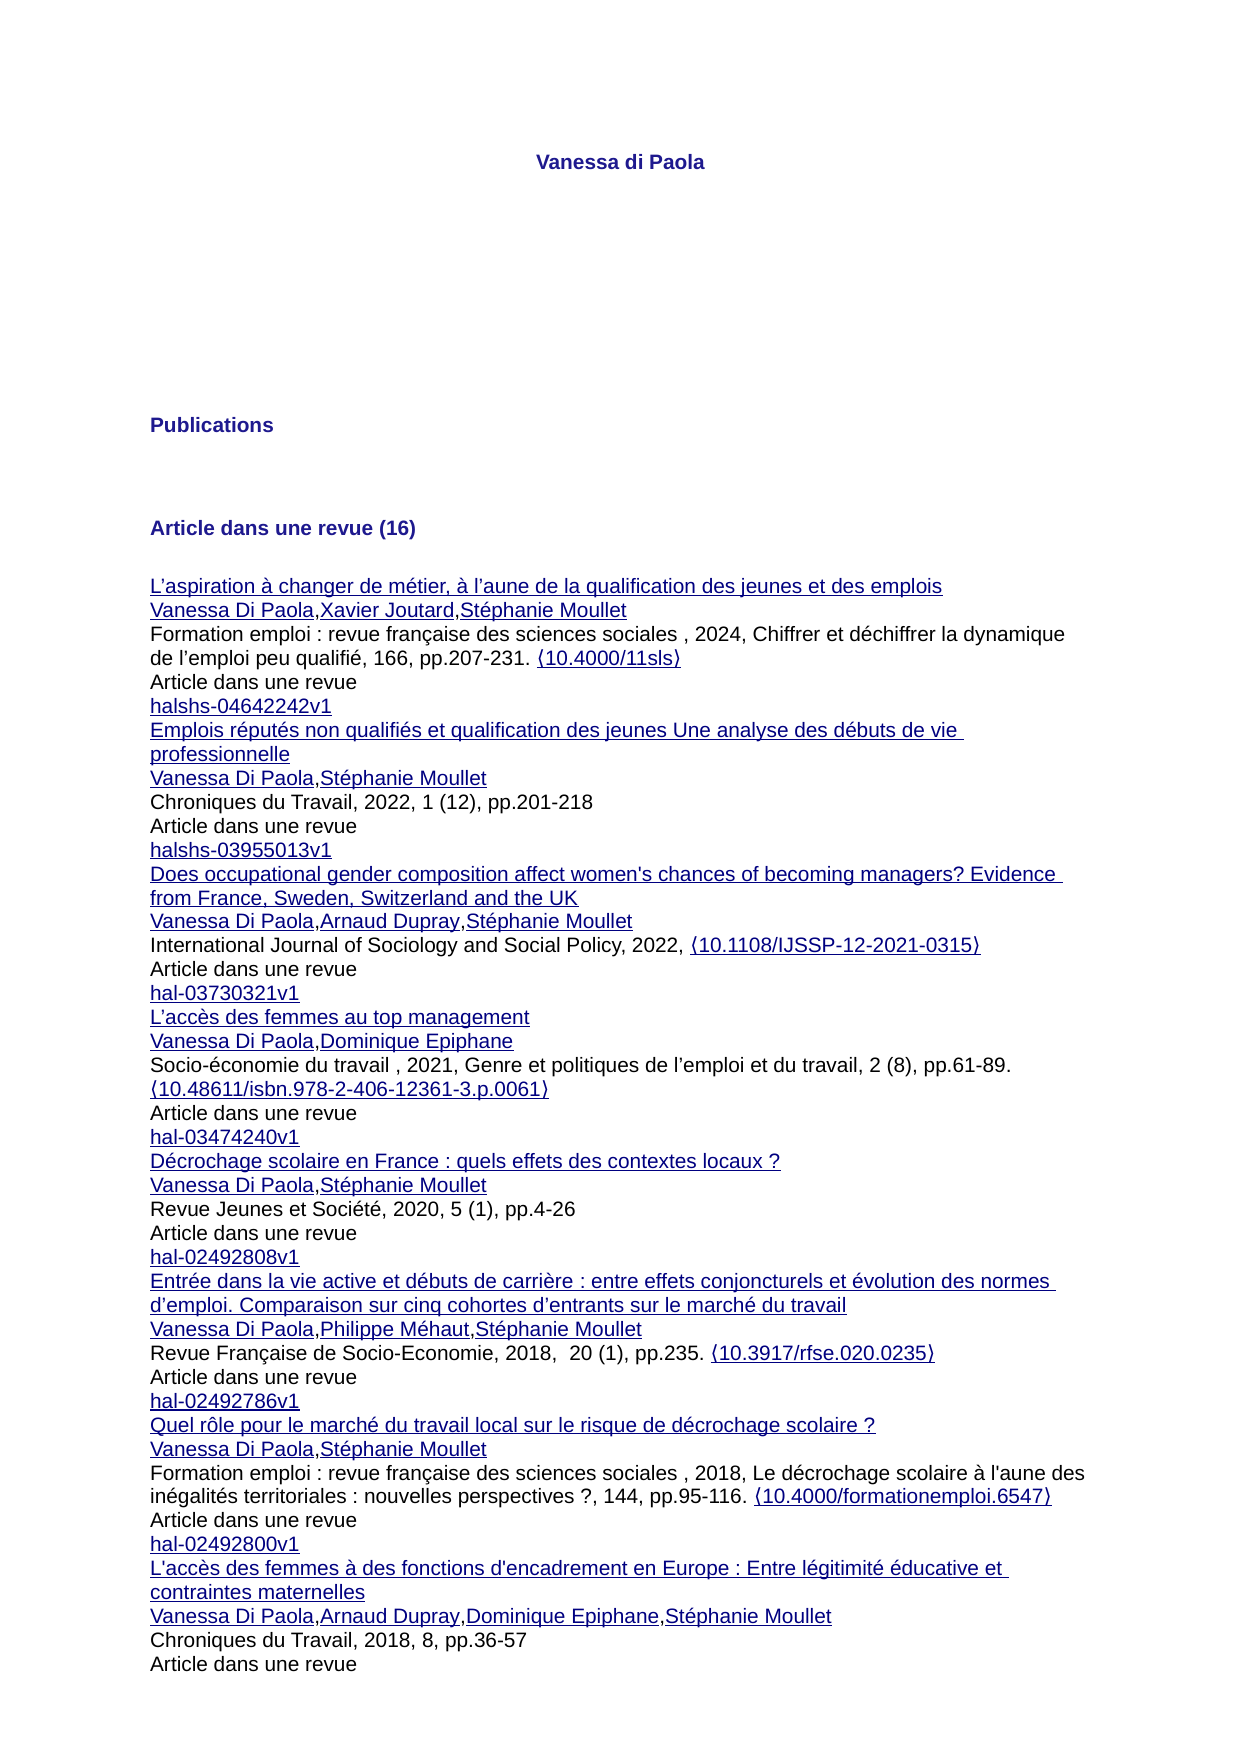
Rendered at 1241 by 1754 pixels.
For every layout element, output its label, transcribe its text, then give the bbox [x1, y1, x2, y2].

table_cell L'accès des femmes à des fonctions d'encadrement en Europe : Entre légitimité éducative et contraintes maternelles Vanessa Di Paola,Arnaud Dupray,Dominique Epiphane,Stéphanie Moullet Chroniques du Travail, 2018, 8, pp.36-57 Article dans une revue [150, 1556, 1090, 1676]
table_cell Emplois réputés non qualifiés et qualification des jeunes Une analyse des débuts de vie professionnelle Vanessa Di Paola,Stéphanie Moullet Chroniques du Travail, 2022, 1 (12), pp.201-218 Article dans une revue halshs-03955013v1 [150, 718, 1090, 861]
table_cell L’accès des femmes au top management Vanessa Di Paola,Dominique Epiphane Socio-économie du travail , 2021, Genre et politiques de l’emploi et du travail, 2 (8), pp.61-89. ⟨10.48611/isbn.978-2-406-12361-3.p.0061⟩ Article dans une revue hal-03474240v1 [150, 1005, 1090, 1149]
table_cell Décrochage scolaire en France : quels effets des contextes locaux ? Vanessa Di Paola,Stéphanie Moullet Revue Jeunes et Société, 2020, 5 (1), pp.4-26 Article dans une revue hal-02492808v1 [150, 1149, 1090, 1269]
subtitle Vanessa di Paola [150, 150, 1090, 174]
subtitle Publications [150, 412, 1090, 436]
table_cell Entrée dans la vie active et débuts de carrière : entre effets conjoncturels et évolution des normes d’emploi. Comparaison sur cinq cohortes d’entrants sur le marché du travail Vanessa Di Paola,Philippe Méhaut,Stéphanie Moullet Revue Française de Socio-Economie, 2018, 20 (1), pp.235. ⟨10.3917/rfse.020.0235⟩ Article dans une revue hal-02492786v1 [150, 1269, 1090, 1412]
table_cell Quel rôle pour le marché du travail local sur le risque de décrochage scolaire ? Vanessa Di Paola,Stéphanie Moullet Formation emploi : revue française des sciences sociales , 2018, Le décrochage scolaire à l'aune des inégalités territoriales : nouvelles perspectives ?, 144, pp.95-116. ⟨10.4000/formationemploi.6547⟩ Article dans une revue hal-02492800v1 [150, 1413, 1090, 1556]
table_header L’aspiration à changer de métier, à l’aune de la qualification des jeunes et des emplois Vanessa Di Paola,Xavier Joutard,Stéphanie Moullet Formation emploi : revue française des sciences sociales , 2024, Chiffrer et déchiffrer la dynamique de l’emploi peu qualifié, 166, pp.207-231. ⟨10.4000/11sls⟩ Article dans une revue halshs-04642242v1 [150, 574, 1090, 718]
subtitle Article dans une revue (16) [150, 516, 1090, 539]
table_cell Does occupational gender composition affect women's chances of becoming managers? Evidence from France, Sweden, Switzerland and the UK Vanessa Di Paola,Arnaud Dupray,Stéphanie Moullet International Journal of Sociology and Social Policy, 2022, ⟨10.1108/IJSSP-12-2021-0315⟩ Article dans une revue hal-03730321v1 [150, 861, 1090, 1005]
